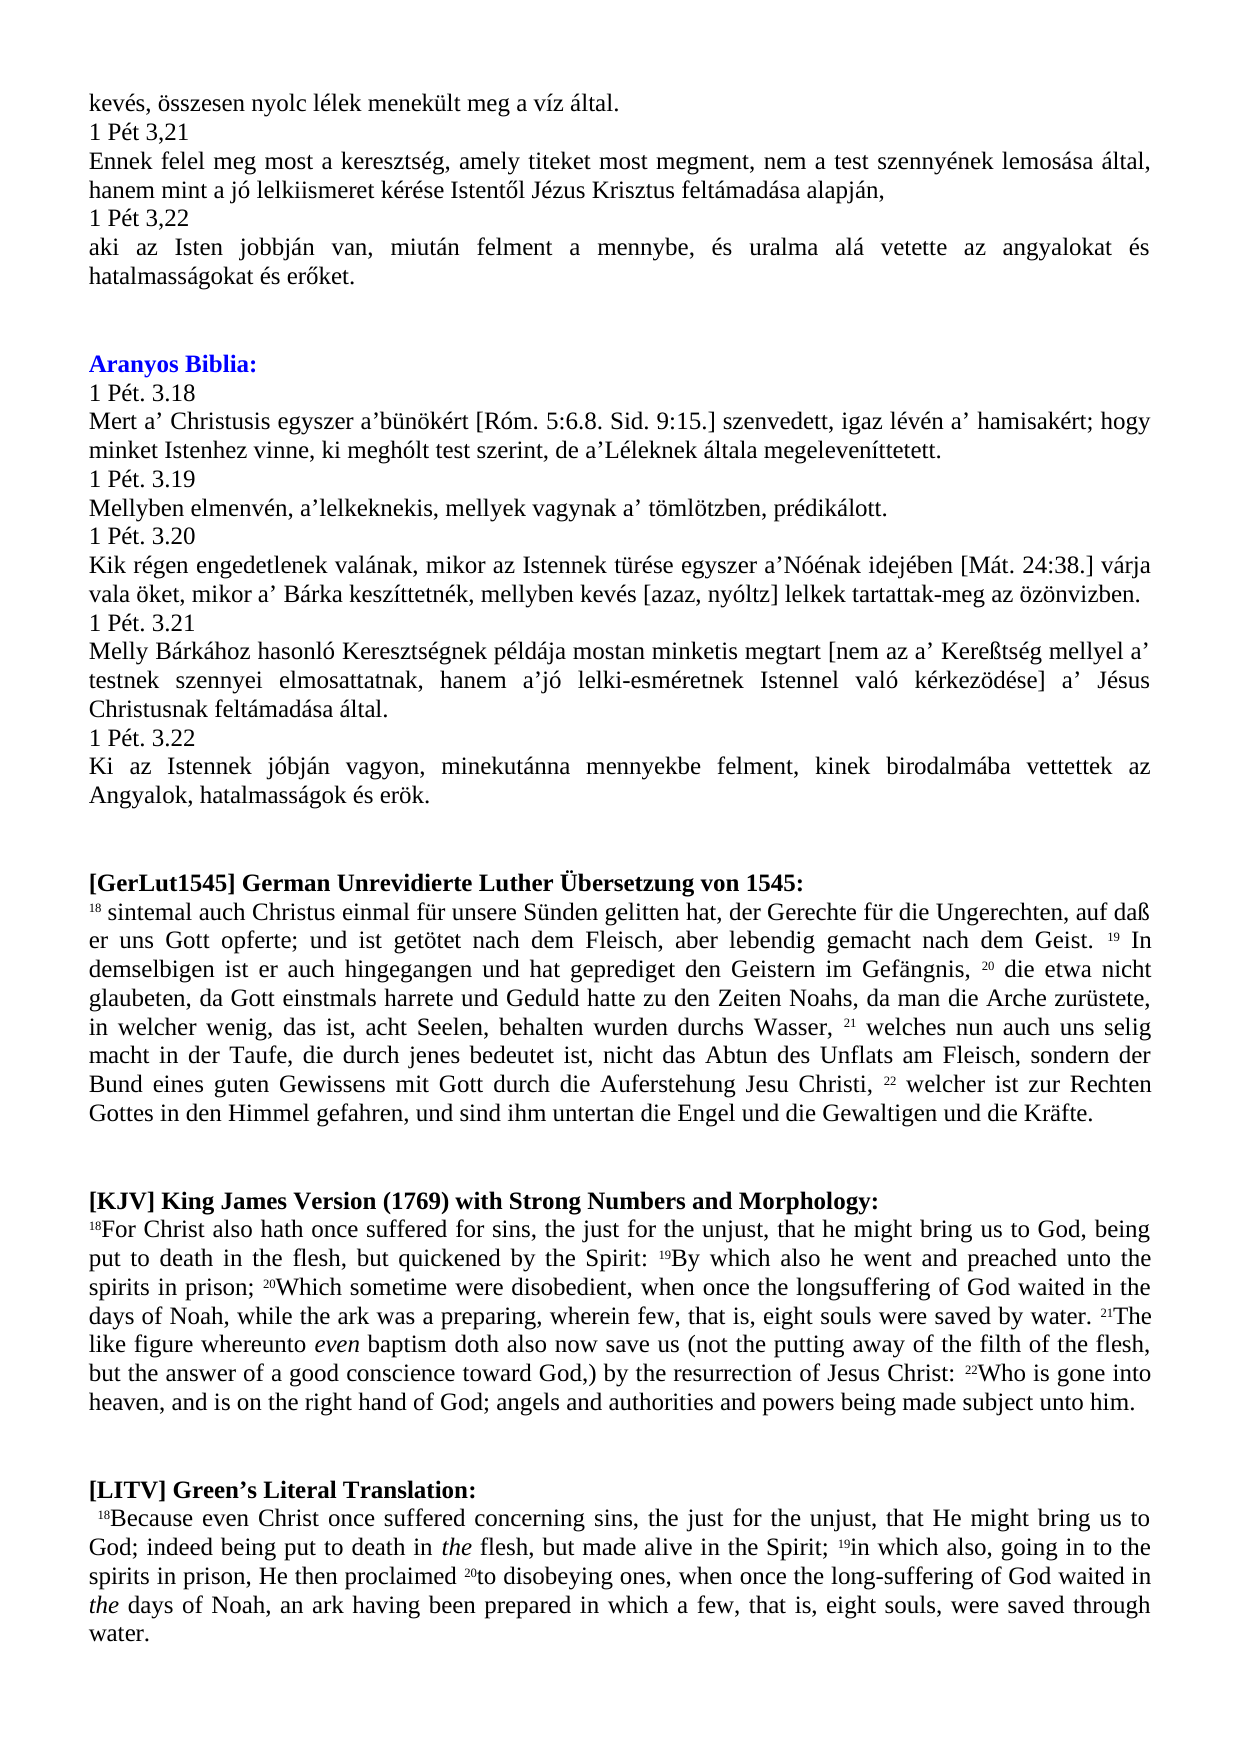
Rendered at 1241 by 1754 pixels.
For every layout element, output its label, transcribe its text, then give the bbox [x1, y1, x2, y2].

text [GerLut1545] German Unrevidierte Luther Übersetzung von 1545: [88, 868, 1152, 897]
text kevés, összesen nyolc lélek menekült meg a víz által. [88, 88, 1152, 117]
text [KJV] King James Version (1769) with Strong Numbers and Morphology: [88, 1186, 1152, 1214]
text 18For Christ also hath once suffered for sins, the just for the unjust, that he might bring us to God, being put to death in the flesh, but quickened by the Spirit: 19By which also he went and preached unto the spirits in prison; 20Which sometime were disobedient, when once the longsuffering of God waited in the days of Noah, while the ark was a preparing, wherein few, that is, eight souls were saved by water. 21The like figure whereunto even baptism doth also now save us (not the putting away of the filth of the flesh, but the answer of a good conscience toward God,) by the resurrection of Jesus Christ: 22Who is gone into heaven, and is on the right hand of God; angels and authorities and powers being made subject unto him. [88, 1214, 1152, 1416]
text Aranyos Biblia: [88, 349, 1152, 378]
text [LITV] Green’s Literal Translation: [88, 1475, 1152, 1503]
text 1 Pét 3,22 [88, 203, 1152, 232]
text 1 Pét. 3.21 [88, 608, 1152, 636]
text 18 sintemal auch Christus einmal für unsere Sünden gelitten hat, der Gerechte für die Ungerechten, auf daß er uns Gott opferte; und ist getötet nach dem Fleisch, aber lebendig gemacht nach dem Geist. 19 In demselbigen ist er auch hingegangen und hat geprediget den Geistern im Gefängnis, 20 die etwa nicht glaubeten, da Gott einstmals harrete und Geduld hatte zu den Zeiten Noahs, da man die Arche zurüstete, in welcher wenig, das ist, acht Seelen, behalten wurden durchs Wasser, 21 welches nun auch uns selig macht in der Taufe, die durch jenes bedeutet ist, nicht das Abtun des Unflats am Fleisch, sondern der Bund eines guten Gewissens mit Gott durch die Auferstehung Jesu Christi, 22 welcher ist zur Rechten Gottes in den Himmel gefahren, und sind ihm untertan die Engel und die Gewaltigen und die Kräfte. [88, 897, 1152, 1127]
text 1 Pét. 3.20 [88, 521, 1152, 550]
text Ki az Istennek jóbján vagyon, minekutánna mennyekbe felment, kinek birodalmába vettettek az Angyalok, hatalmasságok és erök. [88, 751, 1152, 809]
text 1 Pét. 3.19 [88, 464, 1152, 493]
text 1 Pét. 3.18 [88, 378, 1152, 406]
text Mellyben elmenvén, a’lelkeknekis, mellyek vagynak a’ tömlötzben, prédikálott. [88, 493, 1152, 521]
text Kik régen engedetlenek valának, mikor az Istennek türése egyszer a’Nóénak idejében [Mát. 24:38.] várja vala öket, mikor a’ Bárka keszíttetnék, mellyben kevés [azaz, nyóltz] lelkek tartattak-meg az özönvizben. [88, 550, 1152, 608]
text Mert a’ Christusis egyszer a’bünökért [Róm. 5:6.8. Sid. 9:15.] szenvedett, igaz lévén a’ hamisakért; hogy minket Istenhez vinne, ki meghólt test szerint, de a’Léleknek általa megeleveníttetett. [88, 406, 1152, 464]
text 1 Pét 3,21 [88, 117, 1152, 146]
text 18Because even Christ once suffered concerning sins, the just for the unjust, that He might bring us to God; indeed being put to death in the flesh, but made alive in the Spirit; 19in which also, going in to the spirits in prison, He then proclaimed 20to disobeying ones, when once the long-suffering of God waited in the days of Noah, an ark having been prepared in which a few, that is, eight souls, were saved through water. [88, 1503, 1152, 1647]
text 1 Pét. 3.22 [88, 723, 1152, 751]
text Melly Bárkához hasonló Keresztségnek példája mostan minketis megtart [nem az a’ Kereßtség mellyel a’ testnek szennyei elmosattatnak, hanem a’jó lelki-esméretnek Istennel való kérkezödése] a’ Jésus Christusnak feltámadása által. [88, 636, 1152, 723]
text Ennek felel meg most a keresztség, amely titeket most megment, nem a test szennyének lemosása által, hanem mint a jó lelkiismeret kérése Istentől Jézus Krisztus feltámadása alapján, [88, 146, 1152, 203]
text aki az Isten jobbján van, miután felment a mennybe, és uralma alá vetette az angyalokat és hatalmasságokat és erőket. [88, 232, 1152, 290]
